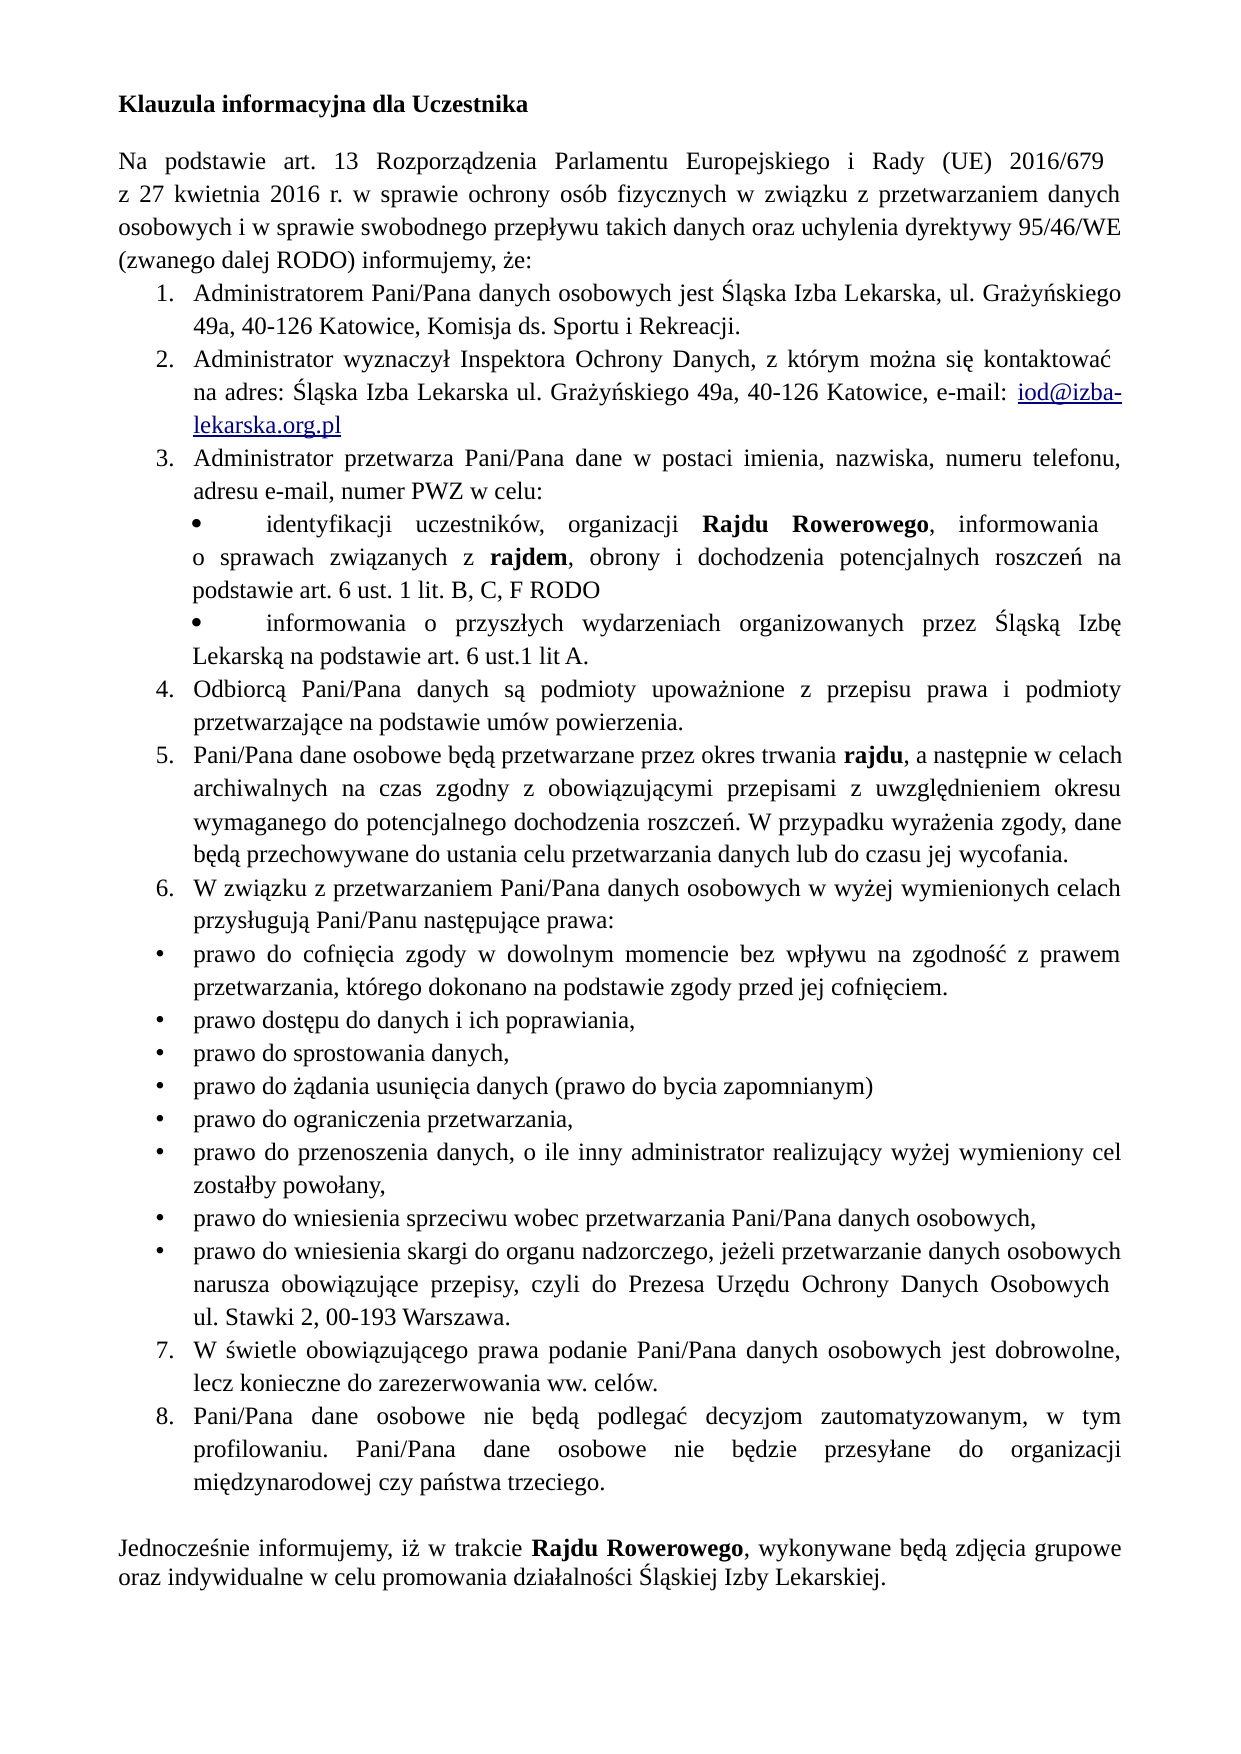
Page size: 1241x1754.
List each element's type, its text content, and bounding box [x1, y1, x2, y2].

list prawo do ograniczenia przetwarzania, [156, 1104, 1122, 1132]
list Pani/Pana dane osobowe będą przetwarzane przez okres trwania rajdu, a następnie w celach archiwalnych na czas zgodny z obowiązującymi przepisami z uwzględnieniem okresu wymaganego do potencjalnego dochodzenia roszczeń. W przypadku wyrażenia zgody, dane będą przechowywane do ustania celu przetwarzania danych lub do czasu jej wycofania. [156, 741, 1122, 868]
list W związku z przetwarzaniem Pani/Pana danych osobowych w wyżej wymienionych celach przysługują Pani/Panu następujące prawa: [156, 873, 1122, 934]
list prawo do przenoszenia danych, o ile inny administrator realizujący wyżej wymieniony cel zostałby powołany, [156, 1137, 1122, 1198]
list prawo do sprostowania danych, [156, 1038, 1122, 1066]
list Pani/Pana dane osobowe nie będą podlegać decyzjom zautomatyzowanym, w tym profilowaniu. Pani/Pana dane osobowe nie będzie przesyłane do organizacji międzynarodowej czy państwa trzeciego. [156, 1401, 1122, 1496]
list prawo do wniesienia sprzeciwu wobec przetwarzania Pani/Pana danych osobowych, [156, 1203, 1122, 1232]
text Na podstawie art. 13 Rozporządzenia Parlamentu Europejskiego i Rady (UE) 2016/679 z 27 kwietnia 2016 r. w sprawie ochrony osób fizycznych w związku z przetwarzaniem danych osobowych i w sprawie swobodnego przepływu takich danych oraz uchylenia dyrektywy 95/46/WE (zwanego dalej RODO) informujemy, że: [118, 146, 1122, 274]
list Odbiorcą Pani/Pana danych są podmioty upoważnione z przepisu prawa i podmioty przetwarzające na podstawie umów powierzenia. [156, 674, 1122, 736]
list W świetle obowiązującego prawa podanie Pani/Pana danych osobowych jest dobrowolne, lecz konieczne do zarezerwowania ww. celów. [156, 1335, 1122, 1397]
text Klauzula informacyjna dla Uczestnika [118, 89, 1122, 117]
text Jednocześnie informujemy, iż w trakcie Rajdu Rowerowego, wykonywane będą zdjęcia grupowe oraz indywidualne w celu promowania działalności Śląskiej Izby Lekarskiej. [118, 1533, 1122, 1591]
list informowania o przyszłych wydarzeniach organizowanych przez Śląską Izbę Lekarską na podstawie art. 6 ust.1 lit A. [192, 608, 1122, 670]
list prawo do cofnięcia zgody w dowolnym momencie bez wpływu na zgodność z prawem przetwarzania, którego dokonano na podstawie zgody przed jej cofnięciem. [156, 939, 1122, 1000]
list Administrator przetwarza Pani/Pana dane w postaci imienia, nazwiska, numeru telefonu, adresu e-mail, numer PWZ w celu: [156, 443, 1122, 505]
list prawo do wniesienia skargi do organu nadzorczego, jeżeli przetwarzanie danych osobowych narusza obowiązujące przepisy, czyli do Prezesa Urzędu Ochrony Danych Osobowych ul. Stawki 2, 00-193 Warszawa. [156, 1236, 1122, 1331]
list Administratorem Pani/Pana danych osobowych jest Śląska Izba Lekarska, ul. Grażyńskiego 49a, 40-126 Katowice, Komisja ds. Sportu i Rekreacji. [156, 278, 1122, 340]
list prawo dostępu do danych i ich poprawiania, [156, 1005, 1122, 1033]
list prawo do żądania usunięcia danych (prawo do bycia zapomnianym) [156, 1071, 1122, 1099]
list Administrator wyznaczył Inspektora Ochrony Danych, z którym można się kontaktować na adres: Śląska Izba Lekarska ul. Grażyńskiego 49a, 40-126 Katowice, e-mail: iod@izba-lekarska.org.pl [156, 344, 1122, 439]
list identyfikacji uczestników, organizacji Rajdu Rowerowego, informowania o sprawach związanych z rajdem, obrony i dochodzenia potencjalnych roszczeń na podstawie art. 6 ust. 1 lit. B, C, F RODO [192, 509, 1122, 604]
